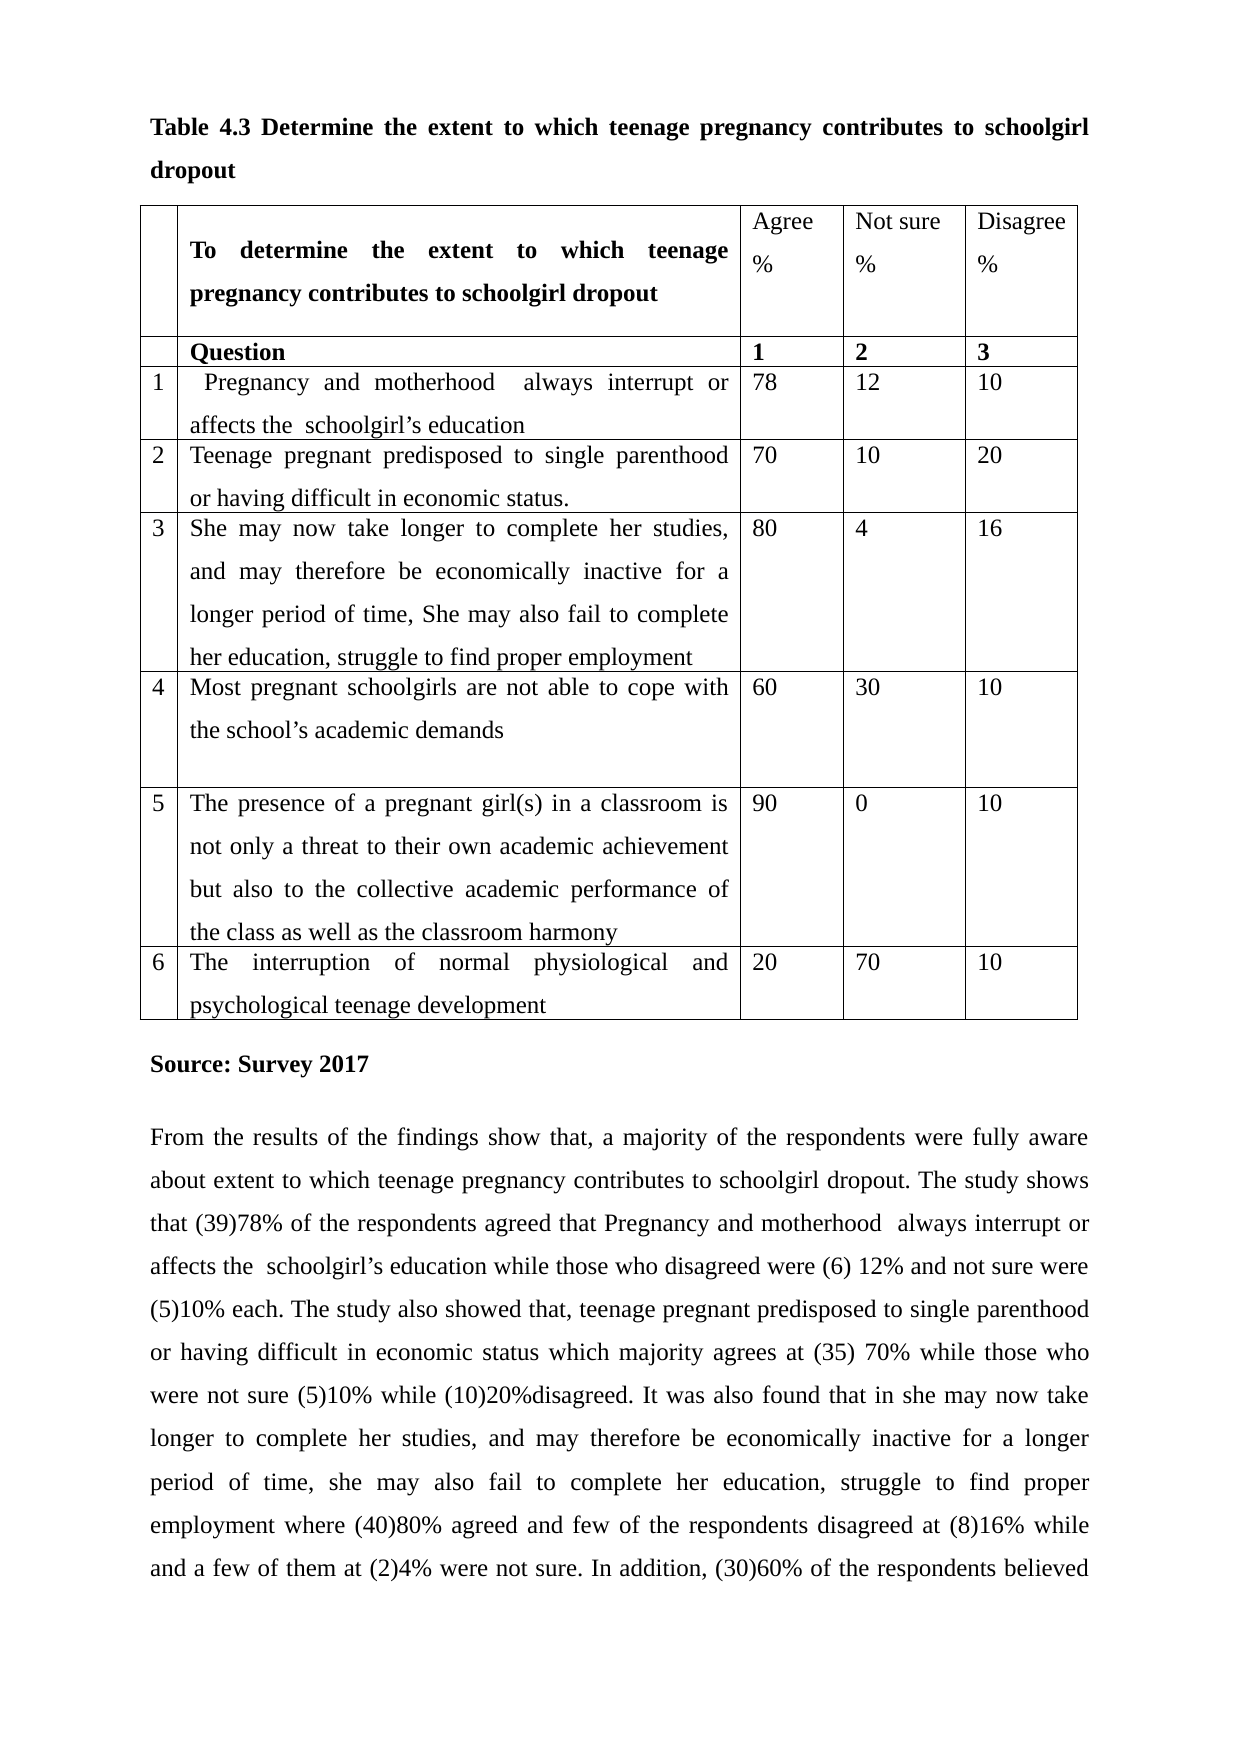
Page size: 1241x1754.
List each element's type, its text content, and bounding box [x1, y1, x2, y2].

subtitle Table 4.3 Determine the extent to which teenage pregnancy contributes to schoolgirl dropout [150, 112, 1090, 184]
table_cell The interruption of normal physiological and psychological teenage development [178, 947, 740, 1019]
table_cell Question [178, 337, 740, 366]
table_cell 90 [741, 788, 843, 946]
table_cell 1 [141, 367, 177, 439]
table_cell [141, 337, 177, 366]
table_cell 10 [966, 672, 1077, 787]
table_cell 3 [966, 337, 1077, 366]
table_cell 16 [966, 513, 1077, 671]
table_cell Teenage pregnant predisposed to single parenthood or having difficult in economic status. [178, 440, 740, 512]
table_cell 3 [141, 513, 177, 671]
table_header Not sure % [844, 206, 965, 336]
table_cell 5 [141, 788, 177, 946]
table_cell The presence of a pregnant girl(s) in a classroom is not only a threat to their own academic achievement but also to the collective academic performance of the class as well as the classroom harmony [178, 788, 740, 946]
table_cell 78 [741, 367, 843, 439]
table_cell 10 [966, 947, 1077, 1019]
table_cell 80 [741, 513, 843, 671]
table_cell Pregnancy and motherhood always interrupt or affects the schoolgirl’s education [178, 367, 740, 439]
table_cell 4 [141, 672, 177, 787]
table_cell 0 [844, 788, 965, 946]
table_header [141, 206, 177, 336]
table_cell 2 [141, 440, 177, 512]
table_header To determine the extent to which teenage pregnancy contributes to schoolgirl dropout [178, 206, 740, 336]
subtitle Source: Survey 2017 [150, 1049, 1090, 1078]
text From the results of the findings show that, a majority of the respondents were fully aware about extent to which teenage pregnancy contributes to schoolgirl dropout. The study shows that (39)78% of the respondents agreed that Pregnancy and motherhood always interrupt or affects the schoolgirl’s education while those who disagreed were (6) 12% and not sure were (5)10% each. The study also showed that, teenage pregnant predisposed to single parenthood or having difficult in economic status which majority agrees at (35) 70% while those who were not sure (5)10% while (10)20%disagreed. It was also found that in she may now take longer to complete her studies, and may therefore be economically inactive for a longer period of time, she may also fail to complete her education, struggle to find proper employment where (40)80% agreed and few of the respondents disagreed at (8)16% while and a few of them at (2)4% were not sure. In addition, (30)60% of the respondents believed [150, 1122, 1090, 1582]
table_cell 4 [844, 513, 965, 671]
table_cell 70 [844, 947, 965, 1019]
table_cell 10 [966, 788, 1077, 946]
table_header Disagree% [966, 206, 1077, 336]
table_cell She may now take longer to complete her studies, and may therefore be economically inactive for a longer period of time, She may also fail to complete her education, struggle to find proper employment [178, 513, 740, 671]
table_header Agree % [741, 206, 843, 336]
table_cell 2 [844, 337, 965, 366]
table_cell 1 [741, 337, 843, 366]
table_cell 10 [966, 367, 1077, 439]
table_cell 30 [844, 672, 965, 787]
table_cell 12 [844, 367, 965, 439]
table_cell 6 [141, 947, 177, 1019]
table_cell 20 [966, 440, 1077, 512]
table_cell 10 [844, 440, 965, 512]
table_cell Most pregnant schoolgirls are not able to cope with the school’s academic demands [178, 672, 740, 787]
table_cell 70 [741, 440, 843, 512]
table_cell 60 [741, 672, 843, 787]
table_cell 20 [741, 947, 843, 1019]
